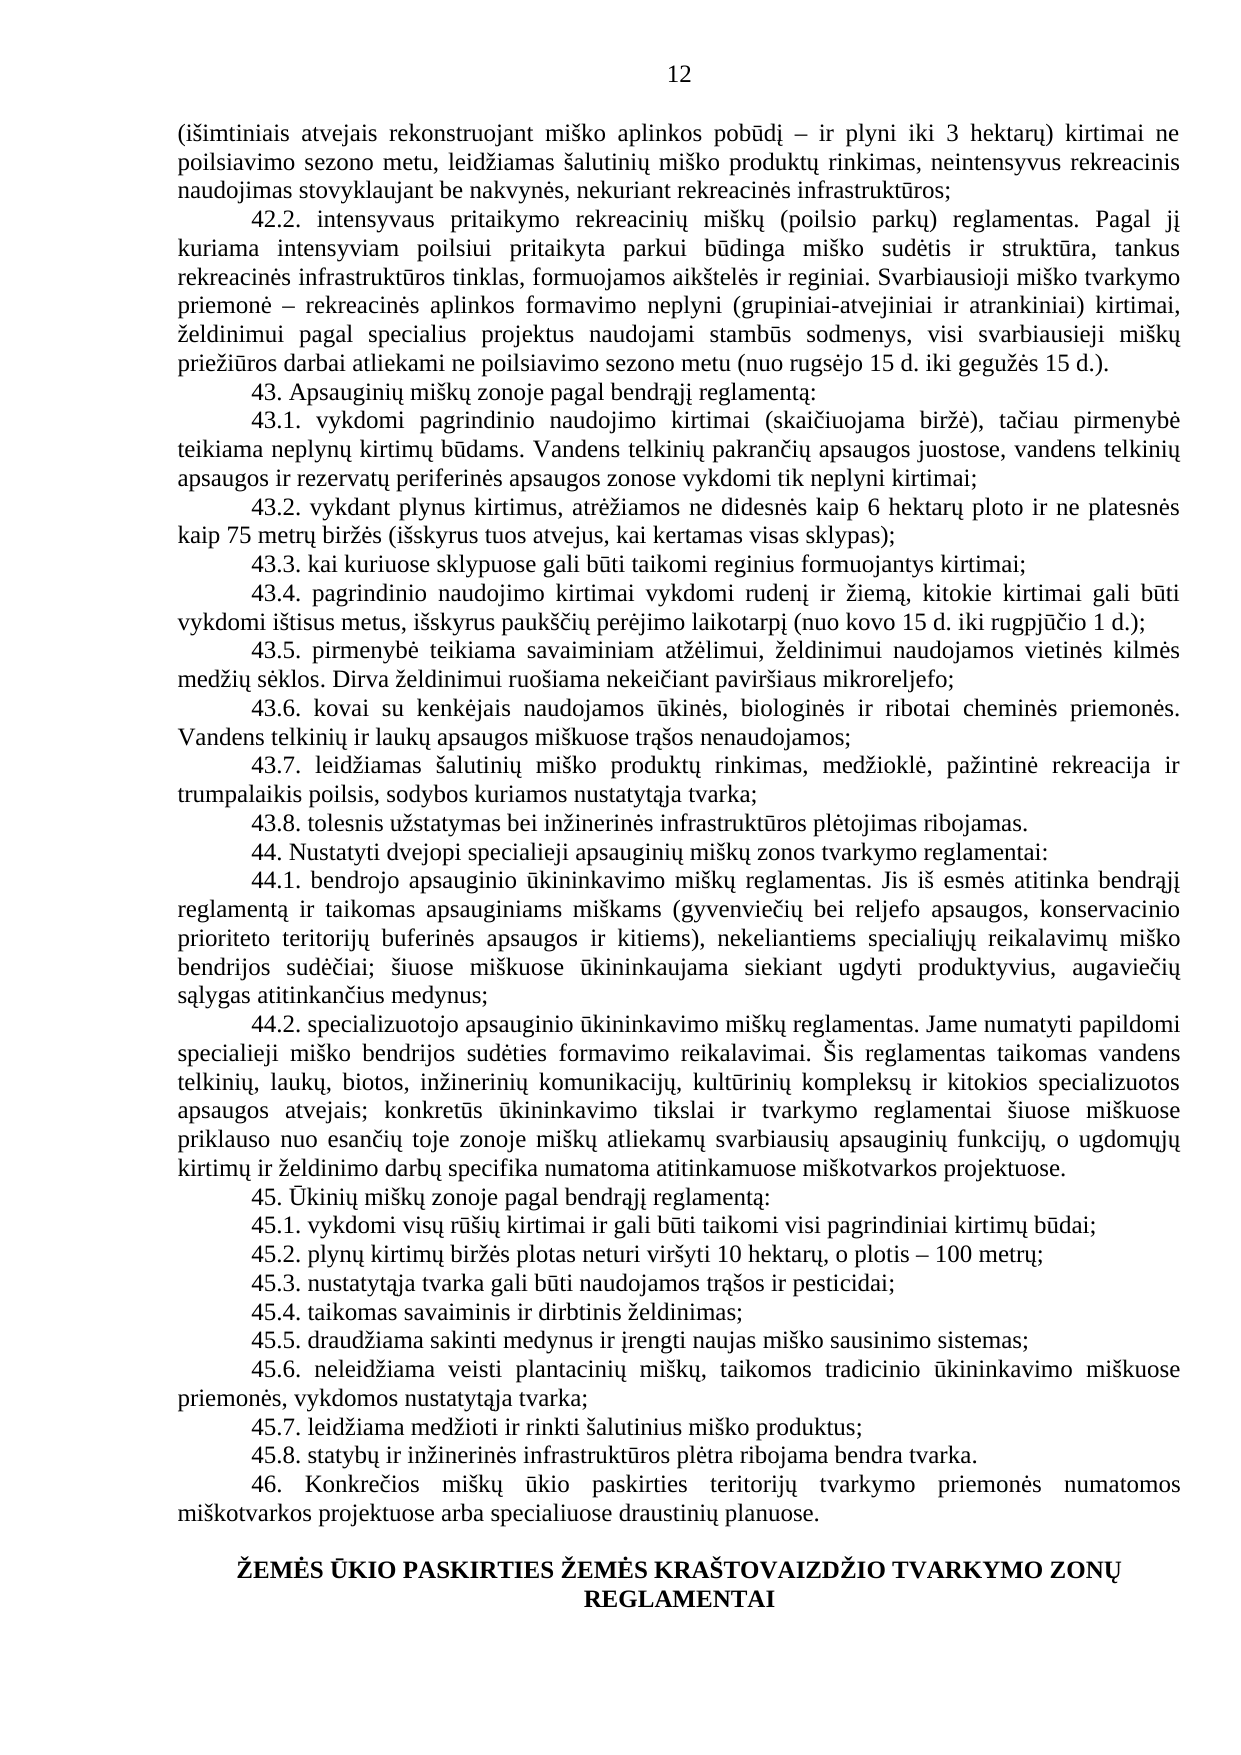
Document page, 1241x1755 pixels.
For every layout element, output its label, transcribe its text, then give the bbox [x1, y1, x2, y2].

text 43.7. leidžiamas šalutinių miško produktų rinkimas, medžioklė, pažintinė rekreacija ir trumpalaikis poilsis, sodybos kuriamos nustatytąja tvarka; [177, 751, 1181, 808]
text 43.8. tolesnis užstatymas bei inžinerinės infrastruktūros plėtojimas ribojamas. [177, 808, 1181, 837]
text 45.4. taikomas savaiminis ir dirbtinis želdinimas; [177, 1297, 1181, 1326]
text 43. Apsauginių miškų zonoje pagal bendrąjį reglamentą: [177, 377, 1181, 406]
text 46. Konkrečios miškų ūkio paskirties teritorijų tvarkymo priemonės numatomos miškotvarkos projektuose arba specialiuose draustinių planuose. [177, 1469, 1181, 1527]
text 45.2. plynų kirtimų biržės plotas neturi viršyti 10 hektarų, o plotis – 100 metrų; [177, 1239, 1181, 1268]
text 45.6. neleidžiama veisti plantacinių miškų, taikomos tradicinio ūkininkavimo miškuose priemonės, vykdomos nustatytąja tvarka; [177, 1354, 1181, 1412]
text 45. Ūkinių miškų zonoje pagal bendrąjį reglamentą: [177, 1182, 1181, 1211]
text 43.1. vykdomi pagrindinio naudojimo kirtimai (skaičiuojama biržė), tačiau pirmenybė teikiama neplynų kirtimų būdams. Vandens telkinių pakrančių apsaugos juostose, vandens telkinių apsaugos ir rezervatų periferinės apsaugos zonose vykdomi tik neplyni kirtimai; [177, 406, 1181, 492]
text 45.7. leidžiama medžioti ir rinkti šalutinius miško produktus; [177, 1412, 1181, 1441]
text 45.8. statybų ir inžinerinės infrastruktūros plėtra ribojama bendra tvarka. [177, 1441, 1181, 1469]
text 43.2. vykdant plynus kirtimus, atrėžiamos ne didesnės kaip 6 hektarų ploto ir ne platesnės kaip 75 metrų biržės (išskyrus tuos atvejus, kai kertamas visas sklypas); [177, 492, 1181, 549]
text 44.2. specializuotojo apsauginio ūkininkavimo miškų reglamentas. Jame numatyti papildomi specialieji miško bendrijos sudėties formavimo reikalavimai. Šis reglamentas taikomas vandens telkinių, laukų, biotos, inžinerinių komunikacijų, kultūrinių kompleksų ir kitokios specializuotos apsaugos atvejais; konkretūs ūkininkavimo tikslai ir tvarkymo reglamentai šiuose miškuose priklauso nuo esančių toje zonoje miškų atliekamų svarbiausių apsauginių funkcijų, o ugdomųjų kirtimų ir želdinimo darbų specifika numatoma atitinkamuose miškotvarkos projektuose. [177, 1009, 1181, 1182]
text 43.3. kai kuriuose sklypuose gali būti taikomi reginius formuojantys kirtimai; [177, 549, 1181, 578]
text (išimtiniais atvejais rekonstruojant miško aplinkos pobūdį – ir plyni iki 3 hektarų) kirtimai ne poilsiavimo sezono metu, leidžiamas šalutinių miško produktų rinkimas, neintensyvus rekreacinis naudojimas stovyklaujant be nakvynės, nekuriant rekreacinės infrastruktūros; [177, 118, 1181, 204]
text 43.5. pirmenybė teikiama savaiminiam atžėlimui, želdinimui naudojamos vietinės kilmės medžių sėklos. Dirva želdinimui ruošiama nekeičiant paviršiaus mikroreljefo; [177, 636, 1181, 693]
text 43.4. pagrindinio naudojimo kirtimai vykdomi rudenį ir žiemą, kitokie kirtimai gali būti vykdomi ištisus metus, išskyrus paukščių perėjimo laikotarpį (nuo kovo 15 d. iki rugpjūčio 1 d.); [177, 578, 1181, 636]
text 44. Nustatyti dvejopi specialieji apsauginių miškų zonos tvarkymo reglamentai: [177, 837, 1181, 866]
text 45.5. draudžiama sakinti medynus ir įrengti naujas miško sausinimo sistemas; [177, 1326, 1181, 1354]
text Žemės ūkio paskirties žemės kraštovaizdžio tvarkymo zonų reglamentai [177, 1556, 1181, 1613]
text 45.1. vykdomi visų rūšių kirtimai ir gali būti taikomi visi pagrindiniai kirtimų būdai; [177, 1211, 1181, 1239]
text 42.2. intensyvaus pritaikymo rekreacinių miškų (poilsio parkų) reglamentas. Pagal jį kuriama intensyviam poilsiui pritaikyta parkui būdinga miško sudėtis ir struktūra, tankus rekreacinės infrastruktūros tinklas, formuojamos aikštelės ir reginiai. Svarbiausioji miško tvarkymo priemonė – rekreacinės aplinkos formavimo neplyni (grupiniai-atvejiniai ir atrankiniai) kirtimai, želdinimui pagal specialius projektus naudojami stambūs sodmenys, visi svarbiausieji miškų priežiūros darbai atliekami ne poilsiavimo sezono metu (nuo rugsėjo 15 d. iki gegužės 15 d.). [177, 204, 1181, 377]
text 43.6. kovai su kenkėjais naudojamos ūkinės, biologinės ir ribotai cheminės priemonės. Vandens telkinių ir laukų apsaugos miškuose trąšos nenaudojamos; [177, 693, 1181, 751]
text 45.3. nustatytąja tvarka gali būti naudojamos trąšos ir pesticidai; [177, 1268, 1181, 1297]
text 44.1. bendrojo apsauginio ūkininkavimo miškų reglamentas. Jis iš esmės atitinka bendrąjį reglamentą ir taikomas apsauginiams miškams (gyvenviečių bei reljefo apsaugos, konservacinio prioriteto teritorijų buferinės apsaugos ir kitiems), nekeliantiems specialiųjų reikalavimų miško bendrijos sudėčiai; šiuose miškuose ūkininkaujama siekiant ugdyti produktyvius, augaviečių sąlygas atitinkančius medynus; [177, 866, 1181, 1009]
